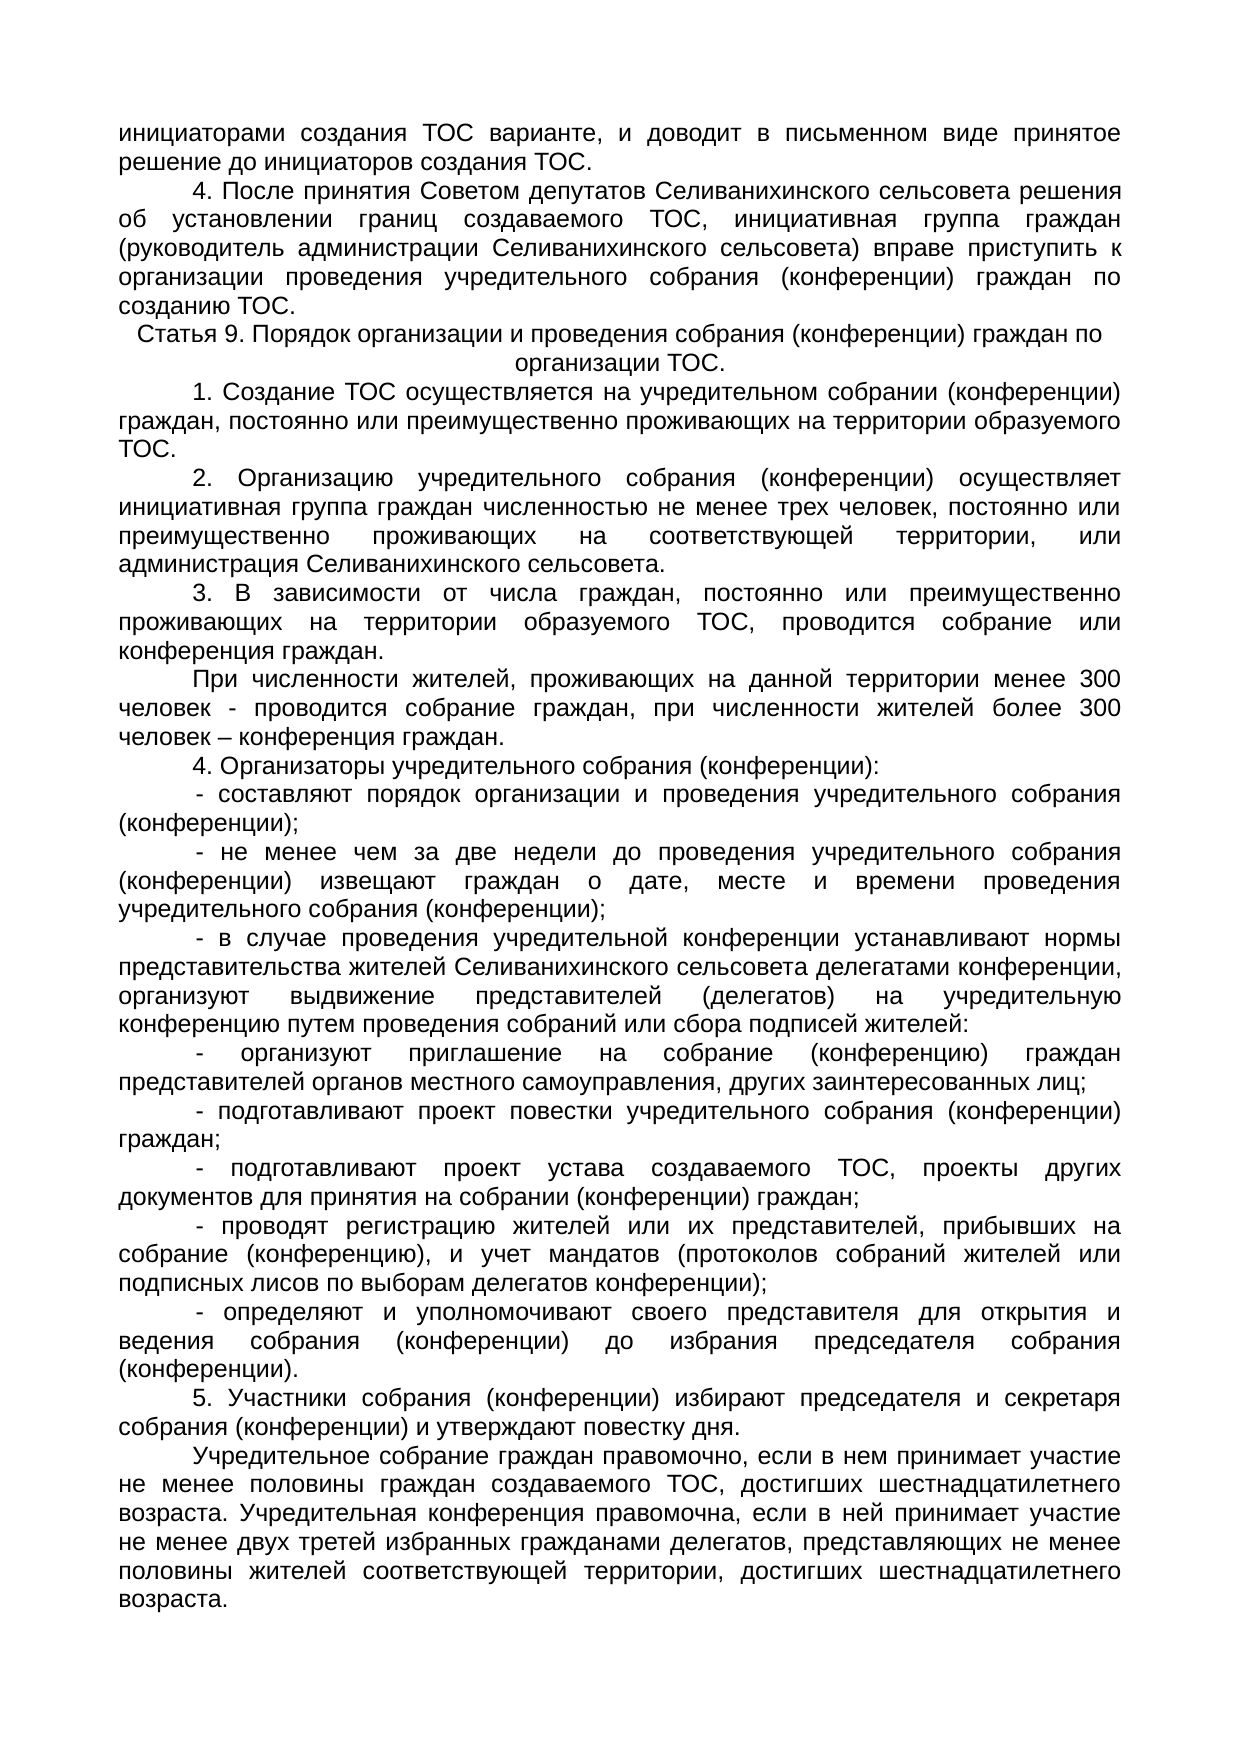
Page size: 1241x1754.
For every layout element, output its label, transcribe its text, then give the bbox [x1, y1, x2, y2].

text 2. Организацию учредительного собрания (конференции) осуществляет инициативная группа граждан численностью не менее трех человек, постоянно или преимущественно проживающих на соответствующей территории, или администрация Селиванихинского сельсовета. [118, 463, 1122, 578]
text При численности жителей, проживающих на данной территории менее 300 человек - проводится собрание граждан, при численности жителей более 300 человек – конференция граждан. [118, 664, 1122, 751]
text 3. В зависимости от числа граждан, постоянно или преимущественно проживающих на территории образуемого ТОС, проводится собрание или конференция граждан. [118, 578, 1122, 664]
text - проводят регистрацию жителей или их представителей, прибывших на собрание (конференцию), и учет мандатов (протоколов собраний жителей или подписных лисов по выборам делегатов конференции); [118, 1211, 1122, 1297]
text инициаторами создания ТОС варианте, и доводит в письменном виде принятое решение до инициаторов создания ТОС. [118, 118, 1122, 176]
text 4. Организаторы учредительного собрания (конференции): [118, 751, 1122, 779]
text - определяют и уполномочивают своего представителя для открытия и ведения собрания (конференции) до избрания председателя собрания (конференции). [118, 1297, 1122, 1383]
text - составляют порядок организации и проведения учредительного собрания (конференции); [118, 779, 1122, 837]
text - организуют приглашение на собрание (конференцию) граждан представителей органов местного самоуправления, других заинтересованных лиц; [118, 1038, 1122, 1096]
text 5. Участники собрания (конференции) избирают председателя и секретаря собрания (конференции) и утверждают повестку дня. [118, 1383, 1122, 1441]
text - не менее чем за две недели до проведения учредительного собрания (конференции) извещают граждан о дате, месте и времени проведения учредительного собрания (конференции); [118, 837, 1122, 923]
text 1. Создание ТОС осуществляется на учредительном собрании (конференции) граждан, постоянно или преимущественно проживающих на территории образуемого ТОС. [118, 377, 1122, 463]
text 4. После принятия Советом депутатов Селиванихинского сельсовета решения об установлении границ создаваемого ТОС, инициативная группа граждан (руководитель администрации Селиванихинского сельсовета) вправе приступить к организации проведения учредительного собрания (конференции) граждан по созданию ТОС. [118, 176, 1122, 319]
text - в случае проведения учредительной конференции устанавливают нормы представительства жителей Селиванихинского сельсовета делегатами конференции, организуют выдвижение представителей (делегатов) на учредительную конференцию путем проведения собраний или сбора подписей жителей: [118, 923, 1122, 1038]
text - подготавливают проект повестки учредительного собрания (конференции) граждан; [118, 1096, 1122, 1153]
text Учредительное собрание граждан правомочно, если в нем принимает участие не менее половины граждан создаваемого ТОС, достигших шестнадцатилетнего возраста. Учредительная конференция правомочна, если в ней принимает участие не менее двух третей избранных гражданами делегатов, представляющих не менее половины жителей соответствующей территории, достигших шестнадцатилетнего возраста. [118, 1441, 1122, 1613]
text - подготавливают проект устава создаваемого ТОС, проекты других документов для принятия на собрании (конференции) граждан; [118, 1153, 1122, 1211]
text Статья 9. Порядок организации и проведения собрания (конференции) граждан по организации ТОС. [118, 319, 1122, 377]
